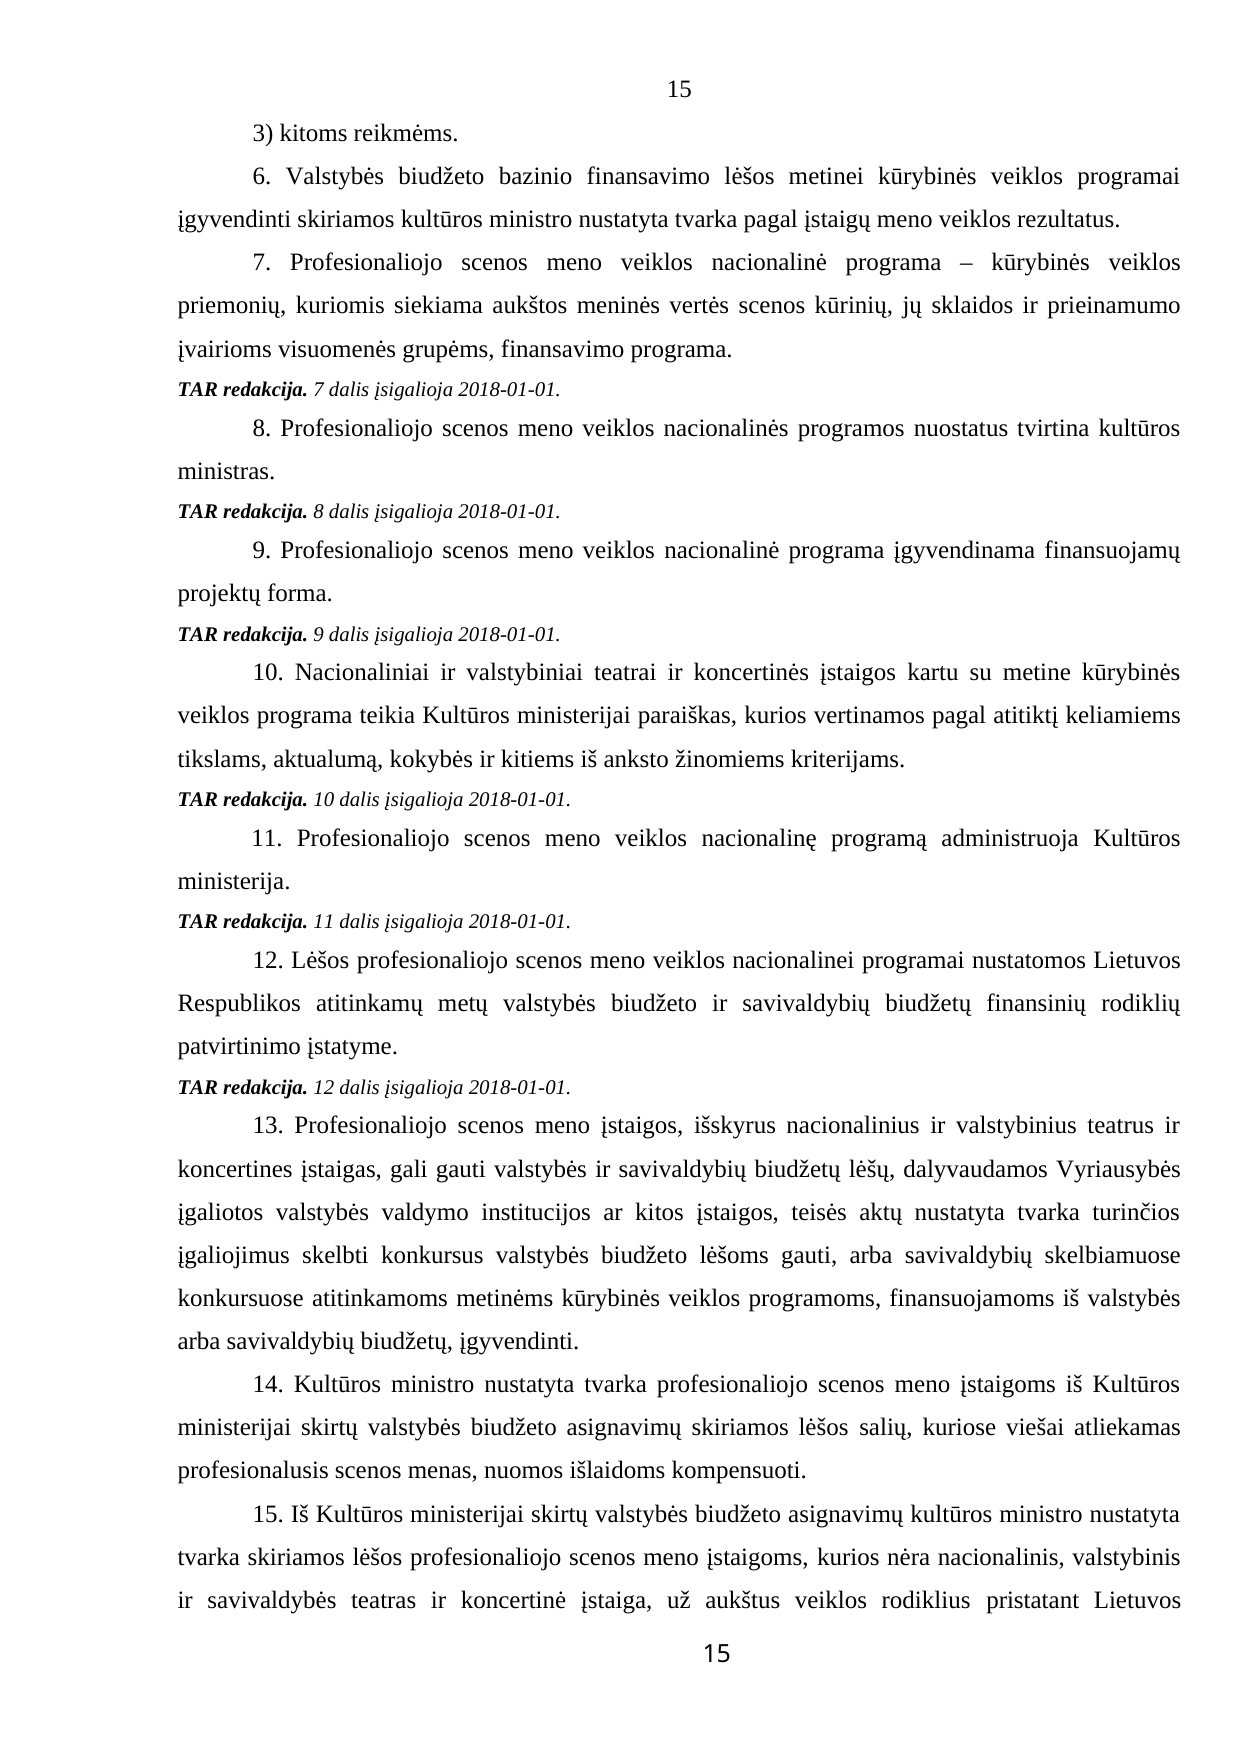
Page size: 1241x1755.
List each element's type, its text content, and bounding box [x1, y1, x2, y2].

text 14. Kultūros ministro nustatyta tvarka profesionaliojo scenos meno įstaigoms iš Kultūros ministerijai skirtų valstybės biudžeto asignavimų skiriamos lėšos salių, kuriose viešai atliekamas profesionalusis scenos menas, nuomos išlaidoms kompensuoti. [177, 1369, 1181, 1484]
text 12. Lėšos profesionaliojo scenos meno veiklos nacionalinei programai nustatomos Lietuvos Respublikos atitinkamų metų valstybės biudžeto ir savivaldybių biudžetų finansinių rodiklių patvirtinimo įstatyme. [177, 945, 1181, 1060]
text 3) kitoms reikmėms. [177, 118, 1181, 147]
text TAR redakcija. 12 dalis įsigalioja 2018-01-01. [177, 1074, 1181, 1099]
text 8. Profesionaliojo scenos meno veiklos nacionalinės programos nuostatus tvirtina kultūros ministras. [177, 413, 1181, 485]
text 7. Profesionaliojo scenos meno veiklos nacionalinė programa – kūrybinės veiklos priemonių, kuriomis siekiama aukštos meninės vertės scenos kūrinių, jų sklaidos ir prieinamumo įvairioms visuomenės grupėms, finansavimo programa. [177, 247, 1181, 362]
text 9. Profesionaliojo scenos meno veiklos nacionalinė programa įgyvendinama finansuojamų projektų forma. [177, 535, 1181, 607]
text TAR redakcija. 11 dalis įsigalioja 2018-01-01. [177, 909, 1181, 933]
text TAR redakcija. 7 dalis įsigalioja 2018-01-01. [177, 377, 1181, 401]
text TAR redakcija. 8 dalis įsigalioja 2018-01-01. [177, 499, 1181, 523]
text 11. Profesionaliojo scenos meno veiklos nacionalinę programą administruoja Kultūros ministerija. [177, 823, 1181, 895]
text 10. Nacionaliniai ir valstybiniai teatrai ir koncertinės įstaigos kartu su metine kūrybinės veiklos programa teikia Kultūros ministerijai paraiškas, kurios vertinamos pagal atitiktį keliamiems tikslams, aktualumą, kokybės ir kitiems iš anksto žinomiems kriterijams. [177, 657, 1181, 772]
text 15. Iš Kultūros ministerijai skirtų valstybės biudžeto asignavimų kultūros ministro nustatyta tvarka skiriamos lėšos profesionaliojo scenos meno įstaigoms, kurios nėra nacionalinis, valstybinis ir savivaldybės teatras ir koncertinė įstaiga, už aukštus veiklos rodiklius pristatant Lietuvos [177, 1499, 1181, 1614]
text 13. Profesionaliojo scenos meno įstaigos, išskyrus nacionalinius ir valstybinius teatrus ir koncertines įstaigas, gali gauti valstybės ir savivaldybių biudžetų lėšų, dalyvaudamos Vyriausybės įgaliotos valstybės valdymo institucijos ar kitos įstaigos, teisės aktų nustatyta tvarka turinčios įgaliojimus skelbti konkursus valstybės biudžeto lėšoms gauti, arba savivaldybių skelbiamuose konkursuose atitinkamoms metinėms kūrybinės veiklos programoms, finansuojamoms iš valstybės arba savivaldybių biudžetų, įgyvendinti. [177, 1111, 1181, 1355]
text TAR redakcija. 9 dalis įsigalioja 2018-01-01. [177, 621, 1181, 646]
text 6. Valstybės biudžeto bazinio finansavimo lėšos metinei kūrybinės veiklos programai įgyvendinti skiriamos kultūros ministro nustatyta tvarka pagal įstaigų meno veiklos rezultatus. [177, 161, 1181, 233]
text TAR redakcija. 10 dalis įsigalioja 2018-01-01. [177, 787, 1181, 811]
